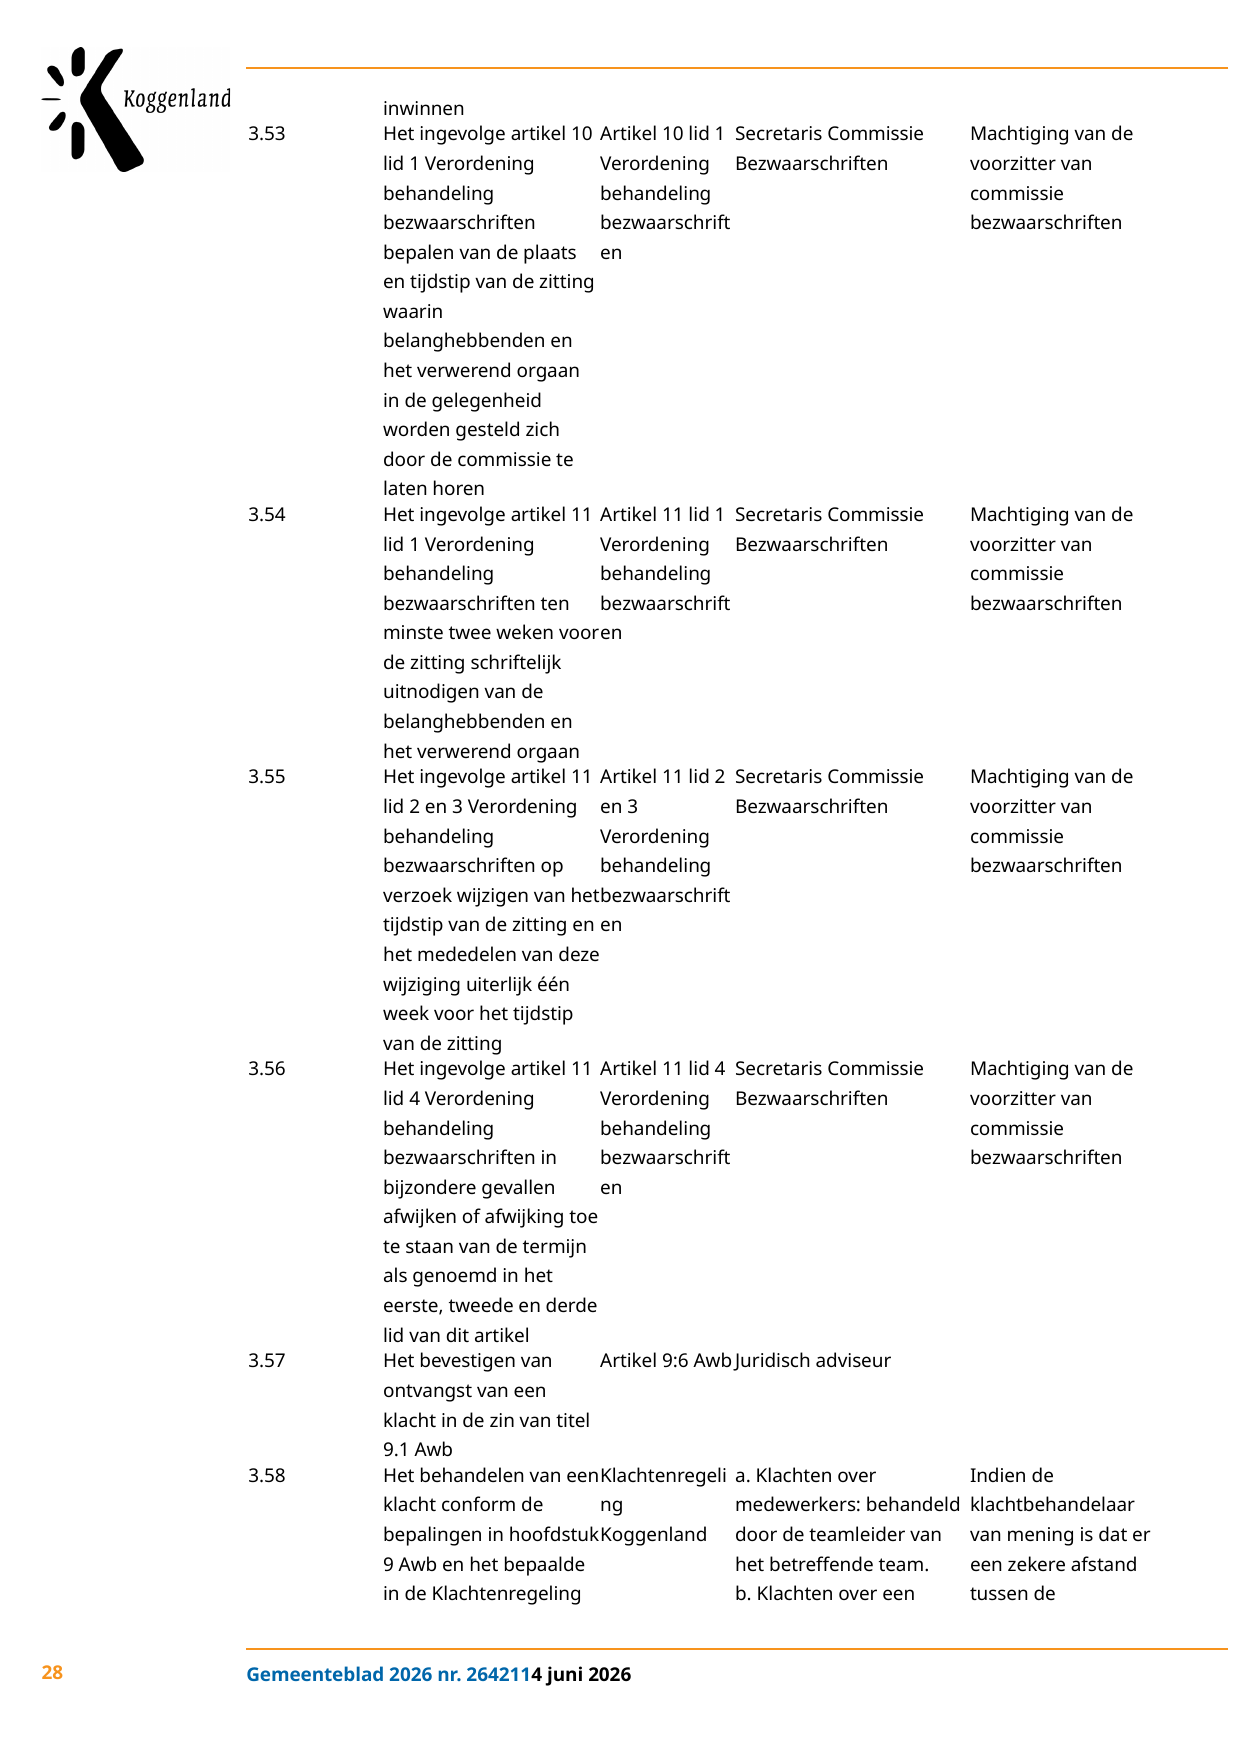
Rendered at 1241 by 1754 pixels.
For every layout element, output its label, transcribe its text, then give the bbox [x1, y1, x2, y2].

table_cell Artikel 11 lid 1 Verordening behandeling bezwaarschriften [600, 501, 735, 764]
table_cell 3.54 [248, 501, 383, 764]
table_cell Machtiging van de voorzitter van commissie bezwaarschriften [970, 121, 1152, 501]
table_cell Artikel 9:6 Awb [600, 1348, 735, 1462]
table_cell Secretaris Commissie Bezwaarschriften [735, 121, 970, 501]
table_cell 3.57 [248, 1348, 383, 1462]
table_cell Het ingevolge artikel 11 lid 1 Verordening behandeling bezwaarschriften ten minste twee weken voor de zitting schriftelijk uitnodigen van de belanghebbenden en het verwerend orgaan [383, 501, 600, 764]
table_cell inwinnen [383, 95, 600, 121]
table_cell Machtiging van de voorzitter van commissie bezwaarschriften [970, 764, 1152, 1056]
table_cell 3.53 [248, 121, 383, 501]
table_cell [970, 95, 1152, 121]
table_cell 3.55 [248, 764, 383, 1056]
table_cell Machtiging van de voorzitter van commissie bezwaarschriften [970, 1056, 1152, 1348]
table_cell Artikel 10 lid 1 Verordening behandeling bezwaarschriften [600, 121, 735, 501]
table_cell Het ingevolge artikel 11 lid 2 en 3 Verordening behandeling bezwaarschriften op verzoek wijzigen van het tijdstip van de zitting en het mededelen van deze wijziging uiterlijk één week voor het tijdstip van de zitting [383, 764, 600, 1056]
table_cell Secretaris Commissie Bezwaarschriften [735, 764, 970, 1056]
table_cell 3.58 [248, 1462, 383, 1606]
table_cell Artikel 11 lid 2 en 3 Verordening behandeling bezwaarschriften [600, 764, 735, 1056]
table_cell 3.56 [248, 1056, 383, 1348]
table_cell Het ingevolge artikel 10 lid 1 Verordening behandeling bezwaarschriften bepalen van de plaats en tijdstip van de zitting waarin belanghebbenden en het verwerend orgaan in de gelegenheid worden gesteld zich door de commissie te laten horen [383, 121, 600, 501]
table_cell [735, 95, 970, 121]
table_cell Het behandelen van een klacht conform de bepalingen in hoofdstuk 9 Awb en het bepaalde in de Klachtenregeling [383, 1462, 600, 1606]
table_cell Secretaris Commissie Bezwaarschriften [735, 501, 970, 764]
table_cell Juridisch adviseur [735, 1348, 970, 1462]
table_cell [600, 95, 735, 121]
table_cell Secretaris Commissie Bezwaarschriften [735, 1056, 970, 1348]
table_cell Indien de klachtbehandelaar van mening is dat er een zekere afstand tussen de [970, 1462, 1152, 1606]
table_cell Het bevestigen van ontvangst van een klacht in de zin van titel 9.1 Awb [383, 1348, 600, 1462]
picture [41, 47, 231, 172]
table_cell [248, 95, 383, 121]
table_cell Machtiging van de voorzitter van commissie bezwaarschriften [970, 501, 1152, 764]
table_cell Artikel 11 lid 4 Verordening behandeling bezwaarschriften [600, 1056, 735, 1348]
table_cell a. Klachten over medewerkers: behandeld door de teamleider van het betreffende team. b. Klachten over een [735, 1462, 970, 1606]
table_cell Het ingevolge artikel 11 lid 4 Verordening behandeling bezwaarschriften in bijzondere gevallen afwijken of afwijking toe te staan van de termijn als genoemd in het eerste, tweede en derde lid van dit artikel [383, 1056, 600, 1348]
table_cell Klachtenregeling Koggenland [600, 1462, 735, 1606]
table_cell [970, 1348, 1152, 1462]
